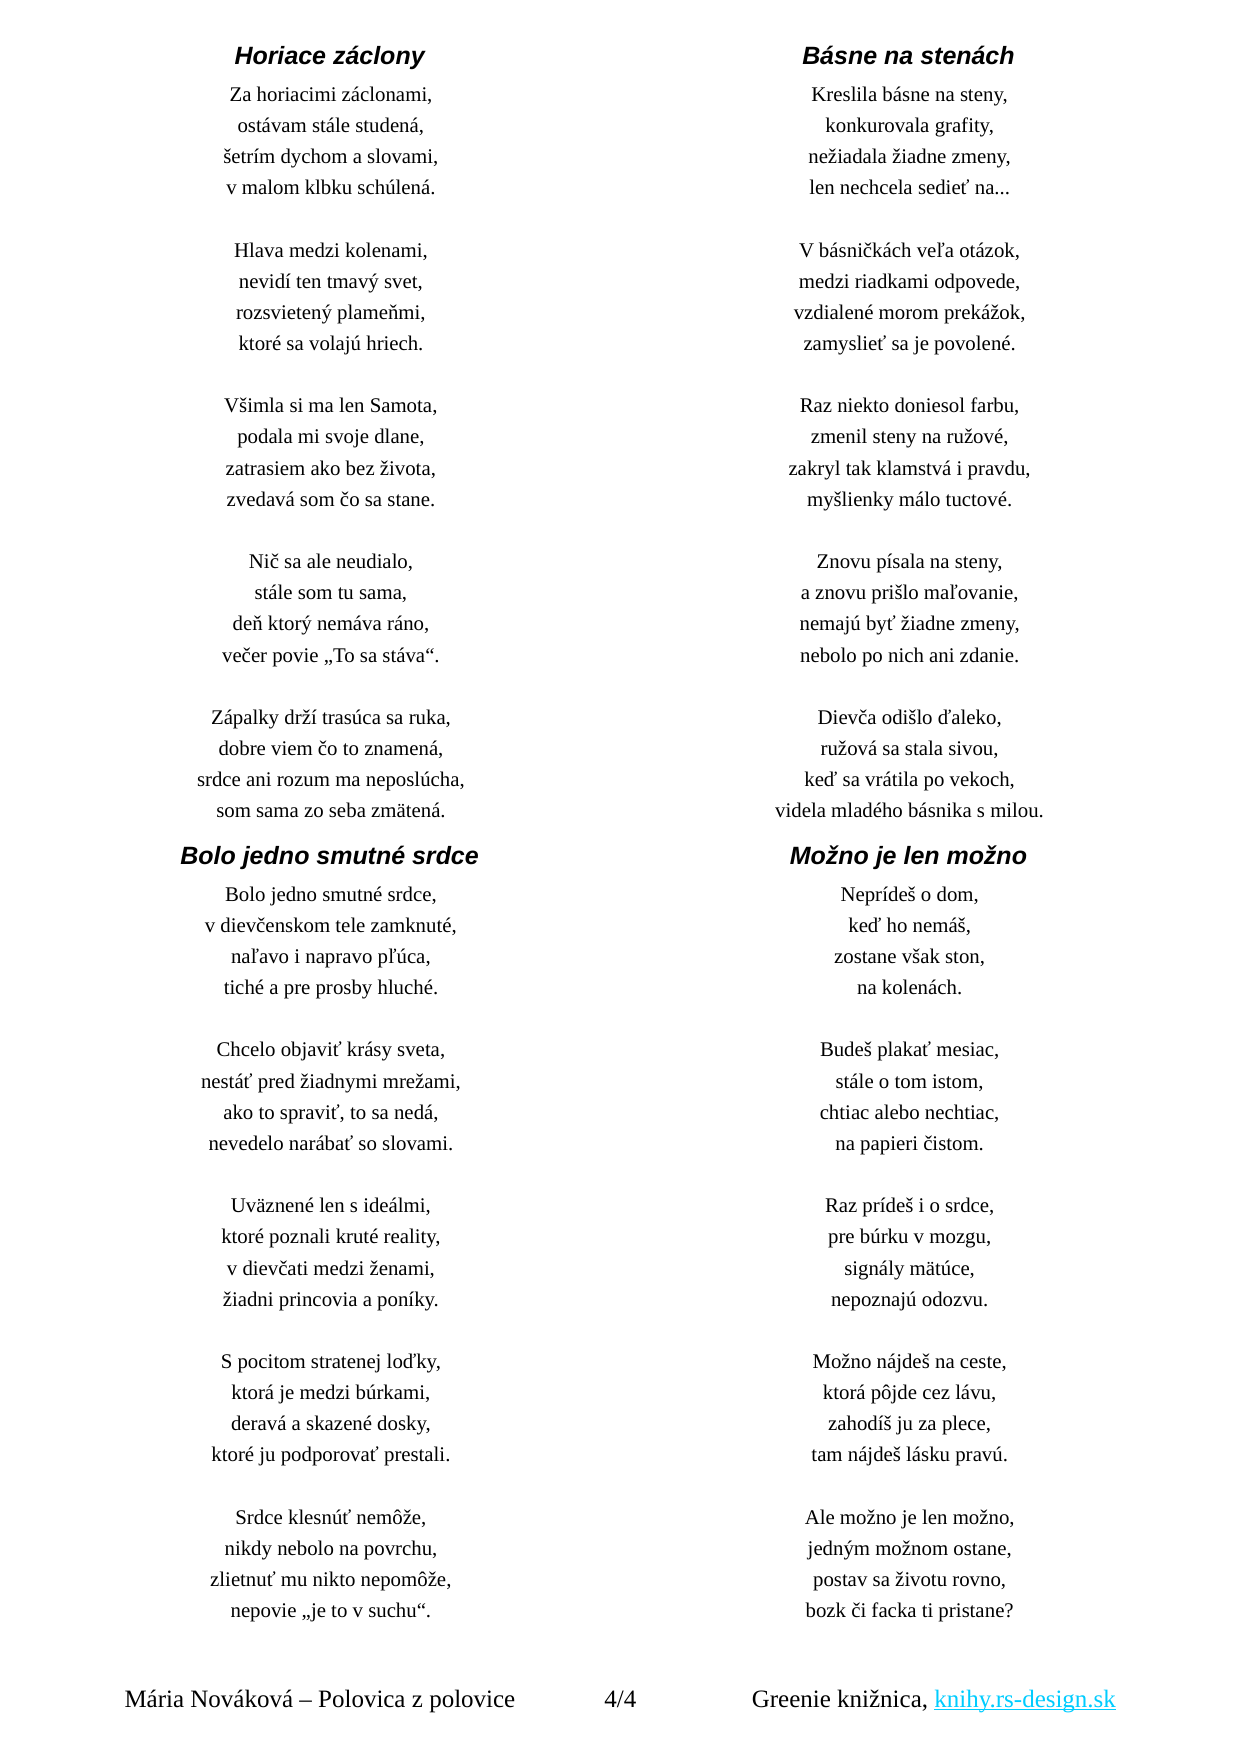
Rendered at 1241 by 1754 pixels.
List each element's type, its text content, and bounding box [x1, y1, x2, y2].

text zostane však ston, [620, 944, 1199, 968]
text myšlienky málo tuctové. [620, 487, 1199, 511]
text Ale možno je len možno, [620, 1504, 1199, 1529]
text Za horiacimi záclonami, [41, 82, 620, 106]
text Všimla si ma len Samota, [41, 393, 620, 417]
text Raz niekto doniesol farbu, [620, 393, 1199, 417]
text S pocitom stratenej loďky, [41, 1349, 620, 1373]
text V básničkách veľa otázok, [620, 238, 1199, 262]
text nevedelo narábať so slovami. [41, 1131, 620, 1155]
subtitle Básne na stenách [620, 41, 1199, 70]
text signály mätúce, [620, 1255, 1199, 1279]
text nevidí ten tmavý svet, [41, 269, 620, 293]
text Nič sa ale neudialo, [41, 549, 620, 573]
text bozk či facka ti pristane? [620, 1598, 1199, 1622]
text Bolo jedno smutné srdce, [41, 882, 620, 906]
text zahodíš ju za plece, [620, 1411, 1199, 1435]
text konkurovala grafity, [620, 113, 1199, 137]
text ktoré ju podporovať prestali. [41, 1442, 620, 1466]
text nepoznajú odozvu. [620, 1287, 1199, 1311]
text zvedavá som čo sa stane. [41, 487, 620, 511]
text v dievčati medzi ženami, [41, 1255, 620, 1279]
text nikdy nebolo na povrchu, [41, 1536, 620, 1560]
text a znovu prišlo maľovanie, [620, 580, 1199, 604]
text ktorá je medzi búrkami, [41, 1380, 620, 1404]
text na papieri čistom. [620, 1131, 1199, 1155]
text zamyslieť sa je povolené. [620, 331, 1199, 355]
text som sama zo seba zmätená. [41, 798, 620, 822]
text zatrasiem ako bez života, [41, 456, 620, 480]
text zmenil steny na ružové, [620, 424, 1199, 448]
text Srdce klesnúť nemôže, [41, 1504, 620, 1529]
text srdce ani rozum ma neposlúcha, [41, 767, 620, 791]
text šetrím dychom a slovami, [41, 144, 620, 168]
text naľavo i napravo pľúca, [41, 944, 620, 968]
text dobre viem čo to znamená, [41, 736, 620, 760]
text tiché a pre prosby hluché. [41, 975, 620, 999]
text Chcelo objaviť krásy sveta, [41, 1037, 620, 1061]
text nestáť pred žiadnymi mrežami, [41, 1068, 620, 1093]
text v malom klbku schúlená. [41, 175, 620, 199]
text nebolo po nich ani zdanie. [620, 642, 1199, 667]
text Budeš plakať mesiac, [620, 1037, 1199, 1061]
text nemajú byť žiadne zmeny, [620, 611, 1199, 635]
text vzdialené morom prekážok, [620, 300, 1199, 324]
text Hlava medzi kolenami, [41, 238, 620, 262]
text ktoré poznali kruté reality, [41, 1224, 620, 1248]
text zakryl tak klamstvá i pravdu, [620, 456, 1199, 480]
text nepovie „je to v suchu“. [41, 1598, 620, 1622]
text Raz prídeš i o srdce, [620, 1193, 1199, 1217]
text ktorá pôjde cez lávu, [620, 1380, 1199, 1404]
text keď ho nemáš, [620, 913, 1199, 937]
text Dievča odišlo ďaleko, [620, 705, 1199, 729]
subtitle Možno je len možno [620, 841, 1199, 870]
text v dievčenskom tele zamknuté, [41, 913, 620, 937]
text tam nájdeš lásku pravú. [620, 1442, 1199, 1466]
text chtiac alebo nechtiac, [620, 1100, 1199, 1124]
text podala mi svoje dlane, [41, 424, 620, 448]
text žiadni princovia a poníky. [41, 1287, 620, 1311]
text stále o tom istom, [620, 1068, 1199, 1093]
text nežiadala žiadne zmeny, [620, 144, 1199, 168]
text rozsvietený plameňmi, [41, 300, 620, 324]
text stále som tu sama, [41, 580, 620, 604]
text Zápalky drží trasúca sa ruka, [41, 705, 620, 729]
text Uväznené len s ideálmi, [41, 1193, 620, 1217]
text Neprídeš o dom, [620, 882, 1199, 906]
text pre búrku v mozgu, [620, 1224, 1199, 1248]
subtitle Bolo jedno smutné srdce [41, 841, 620, 870]
text keď sa vrátila po vekoch, [620, 767, 1199, 791]
text medzi riadkami odpovede, [620, 269, 1199, 293]
text ktoré sa volajú hriech. [41, 331, 620, 355]
text deravá a skazené dosky, [41, 1411, 620, 1435]
text večer povie „To sa stáva“. [41, 642, 620, 667]
text deň ktorý nemáva ráno, [41, 611, 620, 635]
text Možno nájdeš na ceste, [620, 1349, 1199, 1373]
text Kreslila básne na steny, [620, 82, 1199, 106]
subtitle Horiace záclony [41, 41, 620, 70]
text ako to spraviť, to sa nedá, [41, 1100, 620, 1124]
text ružová sa stala sivou, [620, 736, 1199, 760]
text videla mladého básnika s milou. [620, 798, 1199, 822]
text Znovu písala na steny, [620, 549, 1199, 573]
text zlietnuť mu nikto nepomôže, [41, 1567, 620, 1591]
text jedným možnom ostane, [620, 1536, 1199, 1560]
text na kolenách. [620, 975, 1199, 999]
text len nechcela sedieť na... [620, 175, 1199, 199]
text postav sa životu rovno, [620, 1567, 1199, 1591]
text ostávam stále studená, [41, 113, 620, 137]
